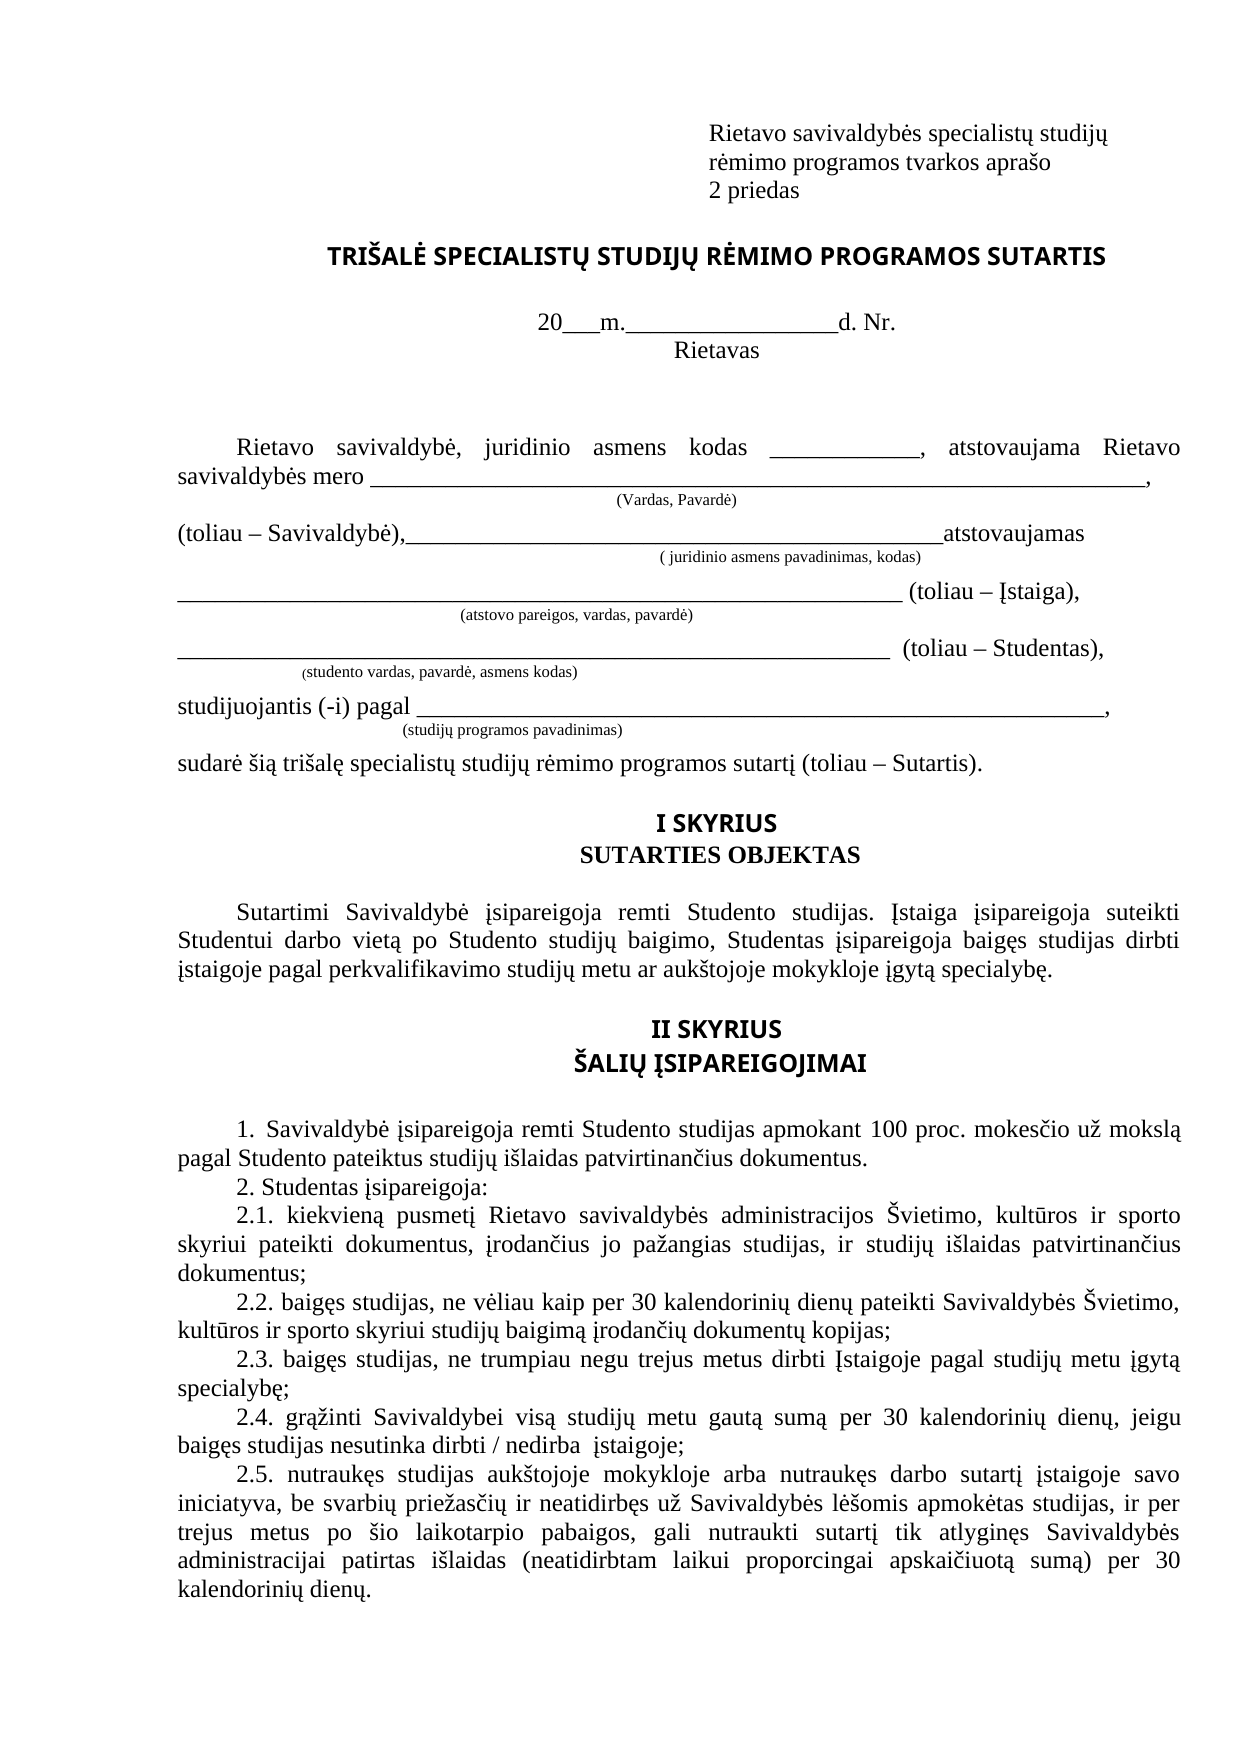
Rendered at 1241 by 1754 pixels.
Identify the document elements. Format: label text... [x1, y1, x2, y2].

text Rietavo savivaldybė, juridinio asmens kodas ____________, atstovaujama Rietavo savivaldybės mero ______________________________________________________________, [177, 432, 1181, 490]
text 2.2. baigęs studijas, ne vėliau kaip per 30 kalendorinių dienų pateikti Savivaldybės Švietimo, kultūros ir sporto skyriui studijų baigimą įrodančių dokumentų kopijas; [177, 1287, 1181, 1344]
text 2.4. grąžinti Savivaldybei visą studijų metu gautą sumą per 30 kalendorinių dienų, jeigu baigęs studijas nesutinka dirbti / nedirba įstaigoje; [177, 1402, 1181, 1459]
text ŠALIŲ ĮSIPAREIGOJIMAI [177, 1046, 1181, 1080]
text ( juridinio asmens pavadinimas, kodas) [177, 547, 1181, 576]
text 2. Studentas įsipareigoja: [177, 1172, 1181, 1200]
text rėmimo programos tvarkos aprašo [709, 147, 1181, 176]
text (atstovo pareigos, vardas, pavardė) [312, 605, 1181, 633]
text _________________________________________________________ (toliau – Studentas), [177, 633, 1181, 662]
text TRIŠALĖ SPECIALISTŲ STUDIJŲ RĖMIMO PROGRAMOS SUTARTIS [177, 238, 1181, 272]
text __________________________________________________________ (toliau – Įstaiga), [177, 576, 1181, 605]
text Rietavo savivaldybės specialistų studijų [709, 118, 1181, 147]
text (studijų programos pavadinimas) [177, 720, 1181, 748]
text studijuojantis (-i) pagal _______________________________________________________, [177, 691, 1181, 720]
text 2.5. nutraukęs studijas aukštojoje mokykloje arba nutraukęs darbo sutartį įstaigoje savo iniciatyva, be svarbių priežasčių ir neatidirbęs už Savivaldybės lėšomis apmokėtas studijas, ir per trejus metus po šio laikotarpio pabaigos, gali nutraukti sutartį tik atlyginęs Savivaldybės administracijai patirtas išlaidas (neatidirbtam laikui proporcingai apskaičiuotą sumą) per 30 kalendorinių dienų. [177, 1459, 1181, 1603]
text 2.1. kiekvieną pusmetį Rietavo savivaldybės administracijos Švietimo, kultūros ir sporto skyriui pateikti dokumentus, įrodančius jo pažangias studijas, ir studijų išlaidas patvirtinančius dokumentus; [177, 1200, 1181, 1287]
text sudarė šią trišalę specialistų studijų rėmimo programos sutartį (toliau – Sutartis). [177, 748, 1181, 777]
text (toliau – Savivaldybė),___________________________________________atstovaujamas [177, 518, 1181, 547]
text (studento vardas, pavardė, asmens kodas) [177, 662, 1181, 691]
text SUTARTIES OBJEKTAS [177, 840, 1181, 868]
text 2 priedas [702, 176, 1181, 204]
text Rietavas [177, 335, 1181, 364]
text 1. Savivaldybė įsipareigoja remti Studento studijas apmokant 100 proc. mokesčio už mokslą pagal Studento pateiktus studijų išlaidas patvirtinančius dokumentus. [177, 1114, 1181, 1172]
text Sutartimi Savivaldybė įsipareigoja remti Studento studijas. Įstaiga įsipareigoja suteikti Studentui darbo vietą po Studento studijų baigimo, Studentas įsipareigoja baigęs studijas dirbti įstaigoje pagal perkvalifikavimo studijų metu ar aukštojoje mokykloje įgytą specialybę. [177, 897, 1181, 983]
text 2.3. baigęs studijas, ne trumpiau negu trejus metus dirbti Įstaigoje pagal studijų metu įgytą specialybę; [177, 1344, 1181, 1402]
text (Vardas, Pavardė) [177, 490, 1181, 518]
text 20___m._________________d. Nr. [177, 307, 1181, 335]
text II SKYRIUS [177, 1012, 1181, 1046]
text I SKYRIUS [177, 806, 1181, 840]
